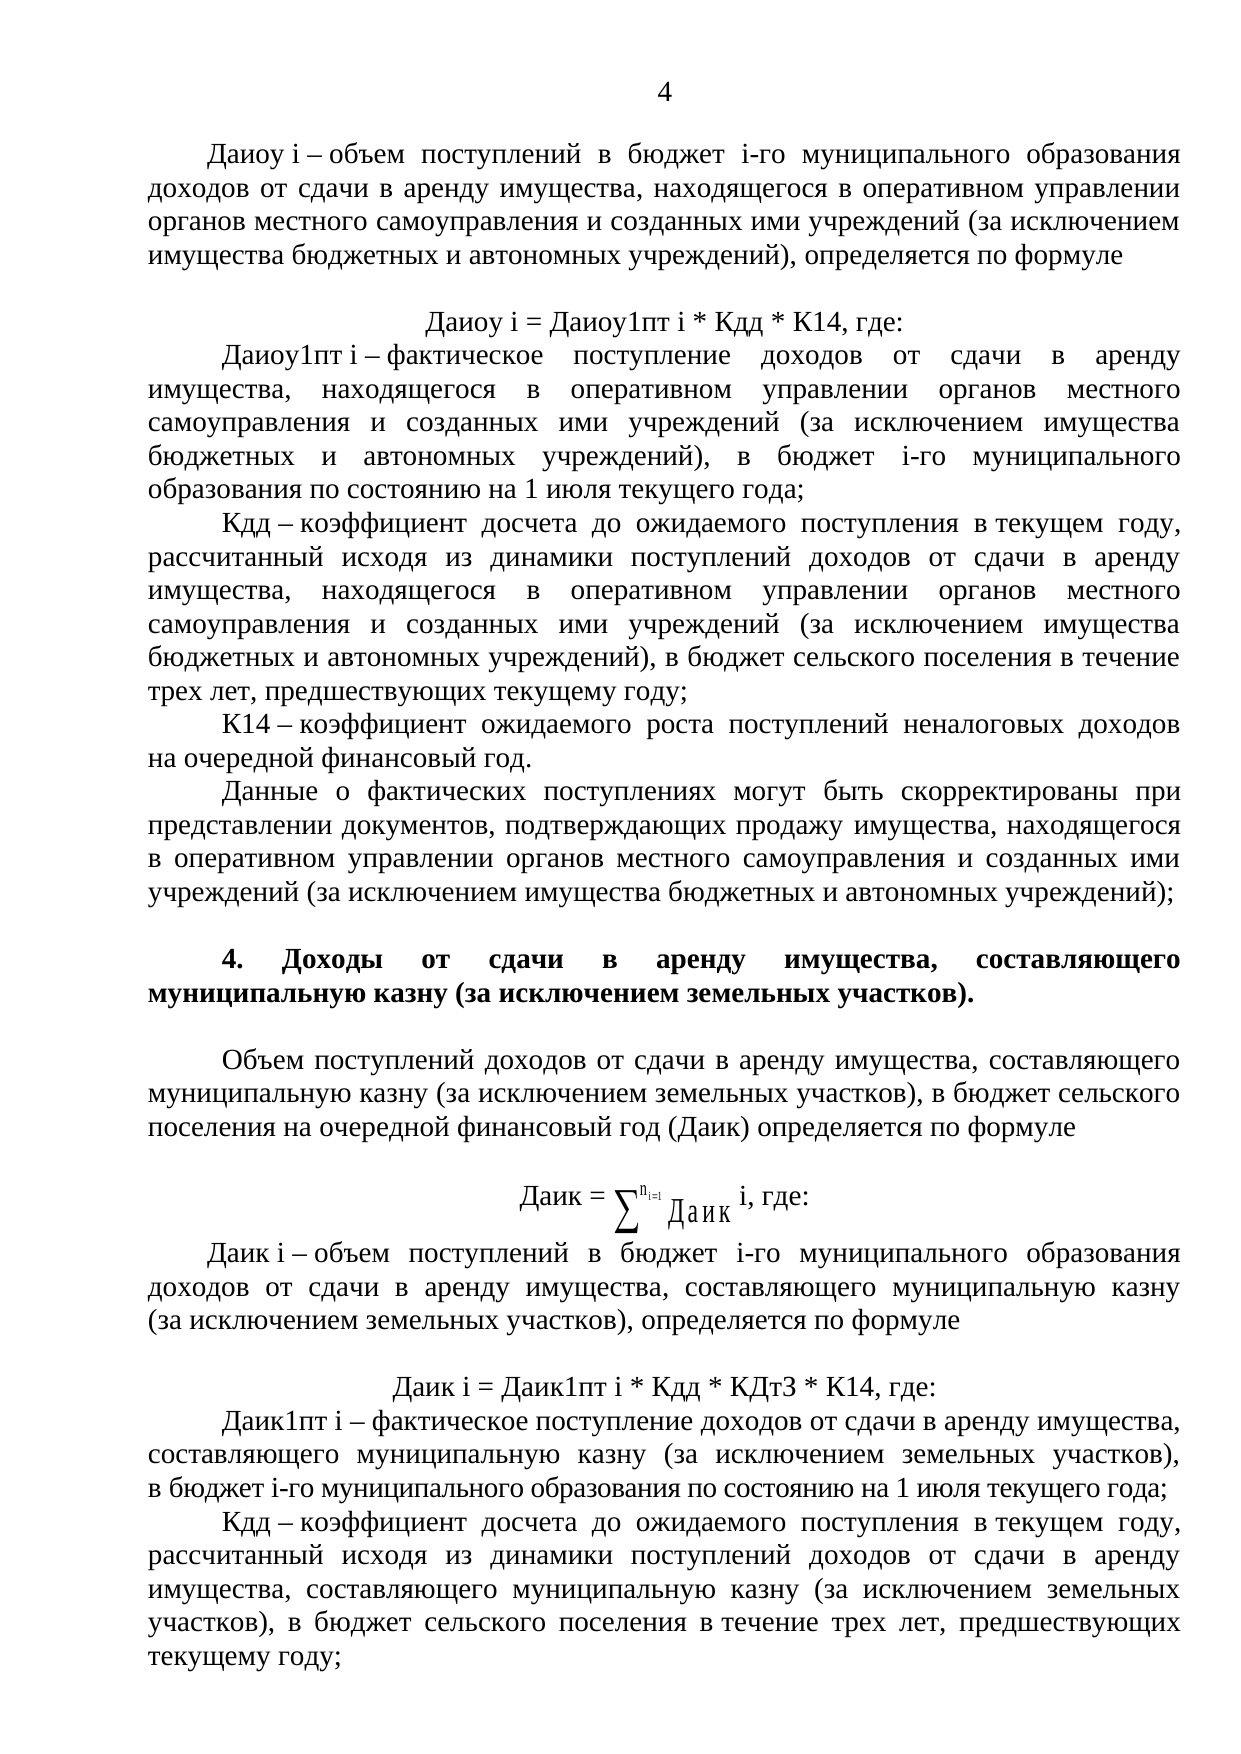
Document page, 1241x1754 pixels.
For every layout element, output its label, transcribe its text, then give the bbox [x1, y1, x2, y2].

text Даиоу i – объем поступлений в бюджет i-го муниципального образования доходов от сдачи в аренду имущества, находящегося в оперативном управлении органов местного самоуправления и созданных ими учреждений (за исключением имущества бюджетных и автономных учреждений), определяется по формуле [148, 136, 1181, 270]
text Даик i – объем поступлений в бюджет i-го муниципального образования доходов от сдачи в аренду имущества, составляющего муниципальную казну (за исключением земельных участков), определяется по формуле [148, 1235, 1181, 1336]
text Даик i = Даик1пт i * Кдд * КДтЗ * К14, где: [148, 1369, 1181, 1403]
text К14 – коэффициент ожидаемого роста поступлений неналоговых доходов на очередной финансовый год. [148, 706, 1181, 773]
text Даик1пт i – фактическое поступление доходов от сдачи в аренду имущества, составляющего муниципальную казну (за исключением земельных участков), в бюджет i-го муниципального образования по состоянию на 1 июля текущего года; [148, 1403, 1181, 1504]
text Кдд – коэффициент досчета до ожидаемого поступления в текущем году, рассчитанный исходя из динамики поступлений доходов от сдачи в аренду имущества, составляющего муниципальную казну (за исключением земельных участков), в бюджет сельского поселения в течение трех лет, предшествующих текущему году; [148, 1504, 1181, 1671]
text 4. Доходы от сдачи в аренду имущества, составляющего муниципальную казну (за исключением земельных участков). [148, 941, 1181, 1008]
text Даиоу i = Даиоу1пт i * Кдд * К14, где: [148, 304, 1181, 337]
text Объем поступлений доходов от сдачи в аренду имущества, составляющего муниципальную казну (за исключением земельных участков), в бюджет сельского поселения на очередной финансовый год (Даик) определяется по формуле [148, 1042, 1181, 1142]
text Даик = i, где: [148, 1176, 1181, 1235]
text Данные о фактических поступлениях могут быть скорректированы при представлении документов, подтверждающих продажу имущества, находящегося в оперативном управлении органов местного самоуправления и созданных ими учреждений (за исключением имущества бюджетных и автономных учреждений); [148, 773, 1181, 908]
text Даиоу1пт i – фактическое поступление доходов от сдачи в аренду имущества, находящегося в оперативном управлении органов местного самоуправления и созданных ими учреждений (за исключением имущества бюджетных и автономных учреждений), в бюджет i-го муниципального образования по состоянию на 1 июля текущего года; [148, 337, 1181, 505]
text Кдд – коэффициент досчета до ожидаемого поступления в текущем году, рассчитанный исходя из динамики поступлений доходов от сдачи в аренду имущества, находящегося в оперативном управлении органов местного самоуправления и созданных ими учреждений (за исключением имущества бюджетных и автономных учреждений), в бюджет сельского поселения в течение трех лет, предшествующих текущему году; [148, 505, 1181, 706]
